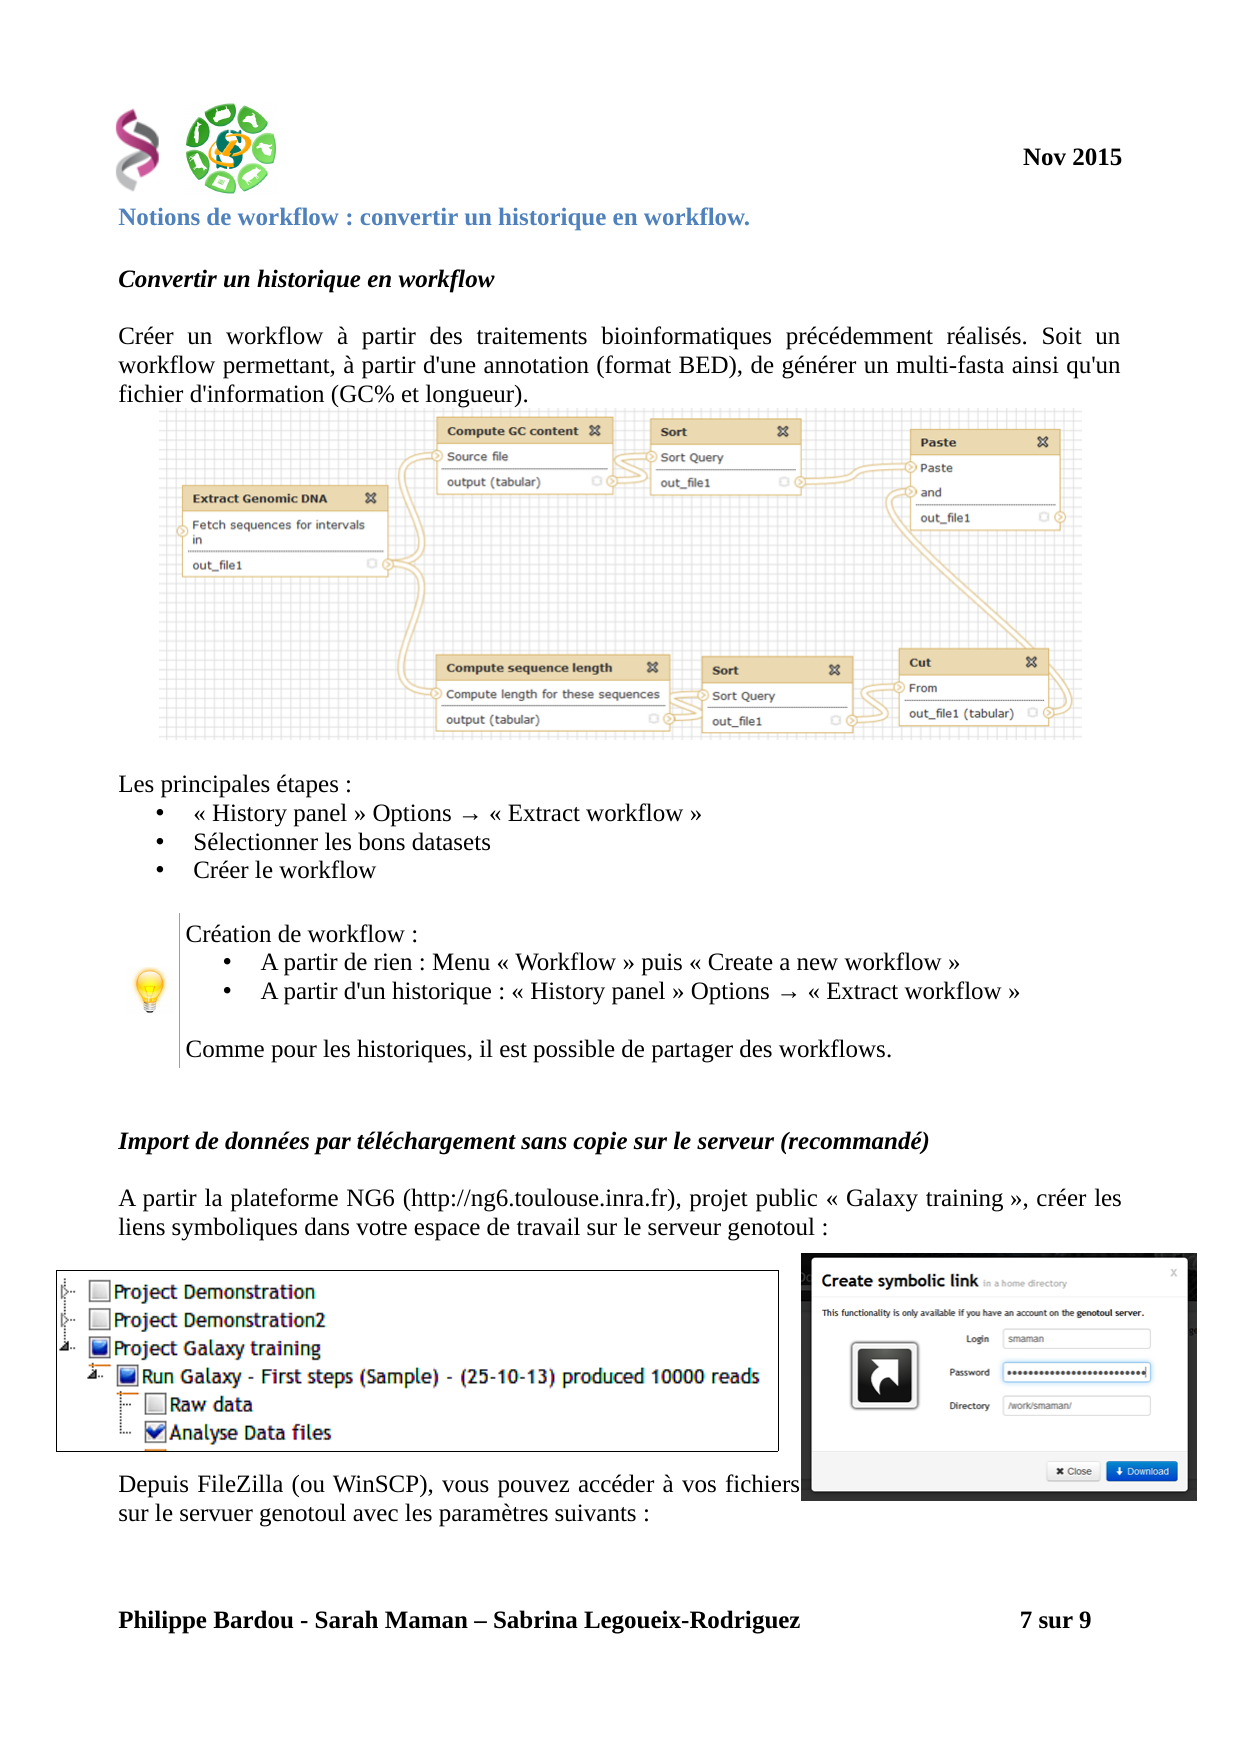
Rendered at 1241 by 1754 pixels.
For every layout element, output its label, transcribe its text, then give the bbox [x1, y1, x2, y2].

picture [110, 105, 165, 198]
text Créer un workflow à partir des traitements bioinformatiques précédemment réalisés. Soit un workflow permettant, à partir d'une annotation (format BED), de générer un multi-fasta ainsi qu'un fichier d'information (GC% et longueur). [118, 321, 1122, 408]
picture [183, 102, 277, 195]
picture [126, 967, 173, 1014]
list Sélectionner les bons datasets [156, 827, 1122, 856]
table_header [120, 913, 179, 1068]
picture [800, 1252, 1198, 1502]
list « History panel » Options → « Extract workflow » [156, 798, 1122, 827]
text Depuis FileZilla (ou WinSCP), vous pouvez accéder à vos fichiers sur le servuer genotoul avec les paramètres suivants : [118, 1469, 1122, 1526]
text Convertir un historique en workflow [118, 264, 1122, 293]
picture [57, 1271, 778, 1451]
text Les principales étapes : [118, 769, 1122, 798]
picture [158, 407, 1083, 741]
table_header Création de workflow : A partir de rien : Menu « Workflow » puis « Create a new workflow » A partir d'un historique : « History panel » Options → « Extract workflow » Comme pour les historiques, il est possible de partager des workflows. [180, 913, 1123, 1068]
subtitle Notions de workflow : convertir un historique en workflow. [118, 202, 1122, 231]
text Import de données par téléchargement sans copie sur le serveur (recommandé) [118, 1126, 1122, 1154]
list Créer le workflow [156, 856, 1122, 884]
text A partir la plateforme NG6 (http://ng6.toulouse.inra.fr), projet public « Galaxy training », créer les liens symboliques dans votre espace de travail sur le serveur genotoul : [118, 1183, 1122, 1241]
